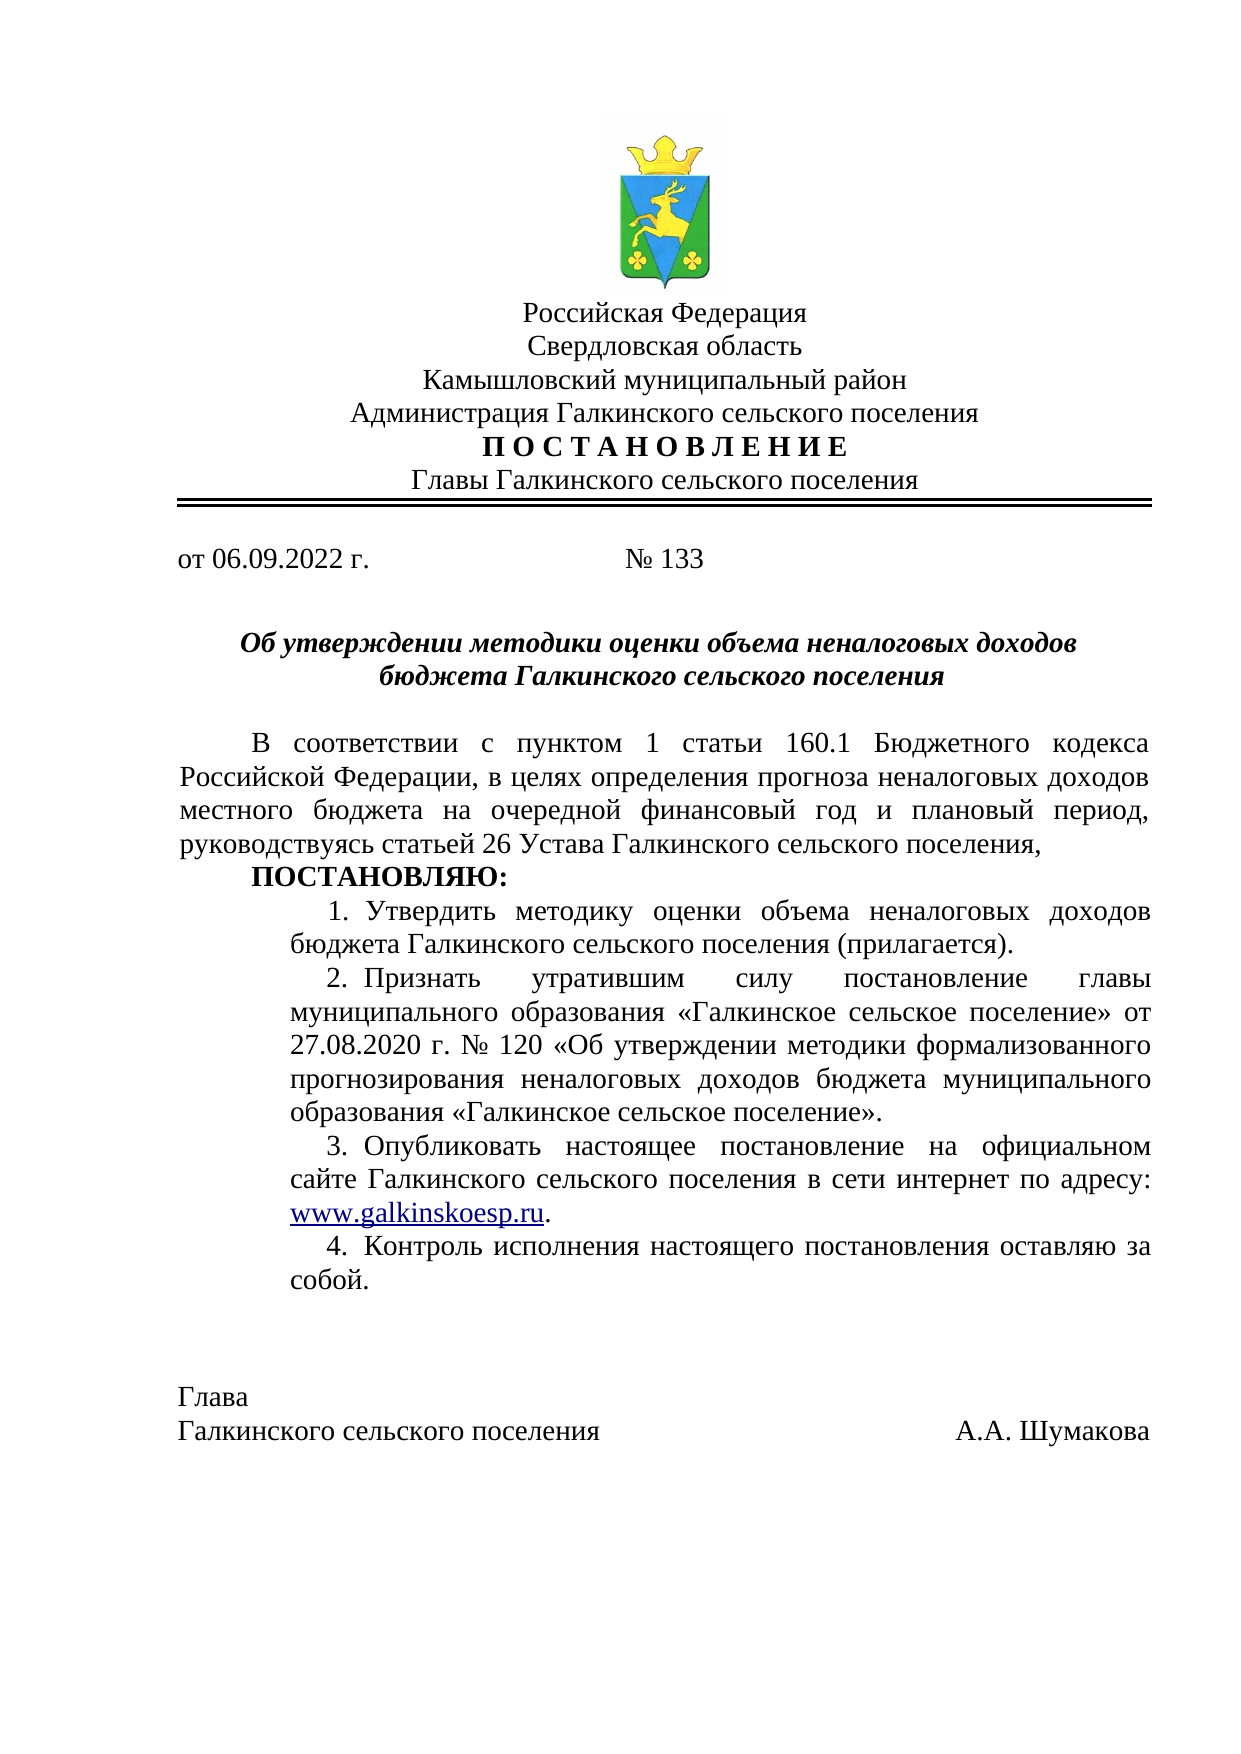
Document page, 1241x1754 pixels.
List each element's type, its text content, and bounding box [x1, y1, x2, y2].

text от 06.09.2022 г. № 133 [177, 541, 1152, 574]
text Свердловская область [177, 328, 1152, 362]
text Камышловский муниципальный район [177, 362, 1152, 395]
list Опубликовать настоящее постановление на официальном сайте Галкинского сельского поселения в сети интернет по адресу: www.galkinskoesp.ru. [252, 1128, 1152, 1228]
text Галкинского сельского поселения А.А. Шумакова [177, 1413, 1152, 1447]
text Российская Федерация [177, 295, 1152, 328]
text Об утверждении методики оценки объема неналоговых доходов [177, 625, 1150, 658]
text бюджета Галкинского сельского поселения [177, 658, 1150, 692]
text В соответствии с пунктом 1 статьи 160.1 Бюджетного кодекса Российской Федерации, в целях определения прогноза неналоговых доходов местного бюджета на очередной финансовый год и плановый период, руководствуясь статьей 26 Устава Галкинского сельского поселения, [179, 725, 1150, 859]
list Утвердить методику оценки объема неналоговых доходов бюджета Галкинского сельского поселения (прилагается). [252, 893, 1152, 960]
list Признать утратившим силу постановление главы муниципального образования «Галкинское сельское поселение» от 27.08.2020 г. № 120 «Об утверждении методики формализованного прогнозирования неналоговых доходов бюджета муниципального образования «Галкинское сельское поселение». [252, 960, 1152, 1128]
text ПОСТАНОВЛЯЮ: [177, 859, 1152, 893]
text П О С Т А Н О В Л Е Н И Е [177, 429, 1152, 462]
text Глава [177, 1379, 1152, 1413]
text Администрация Галкинского сельского поселения [177, 395, 1152, 429]
text Главы Галкинского сельского поселения [177, 462, 1152, 498]
list Контроль исполнения настоящего постановления оставляю за собой. [252, 1228, 1152, 1296]
